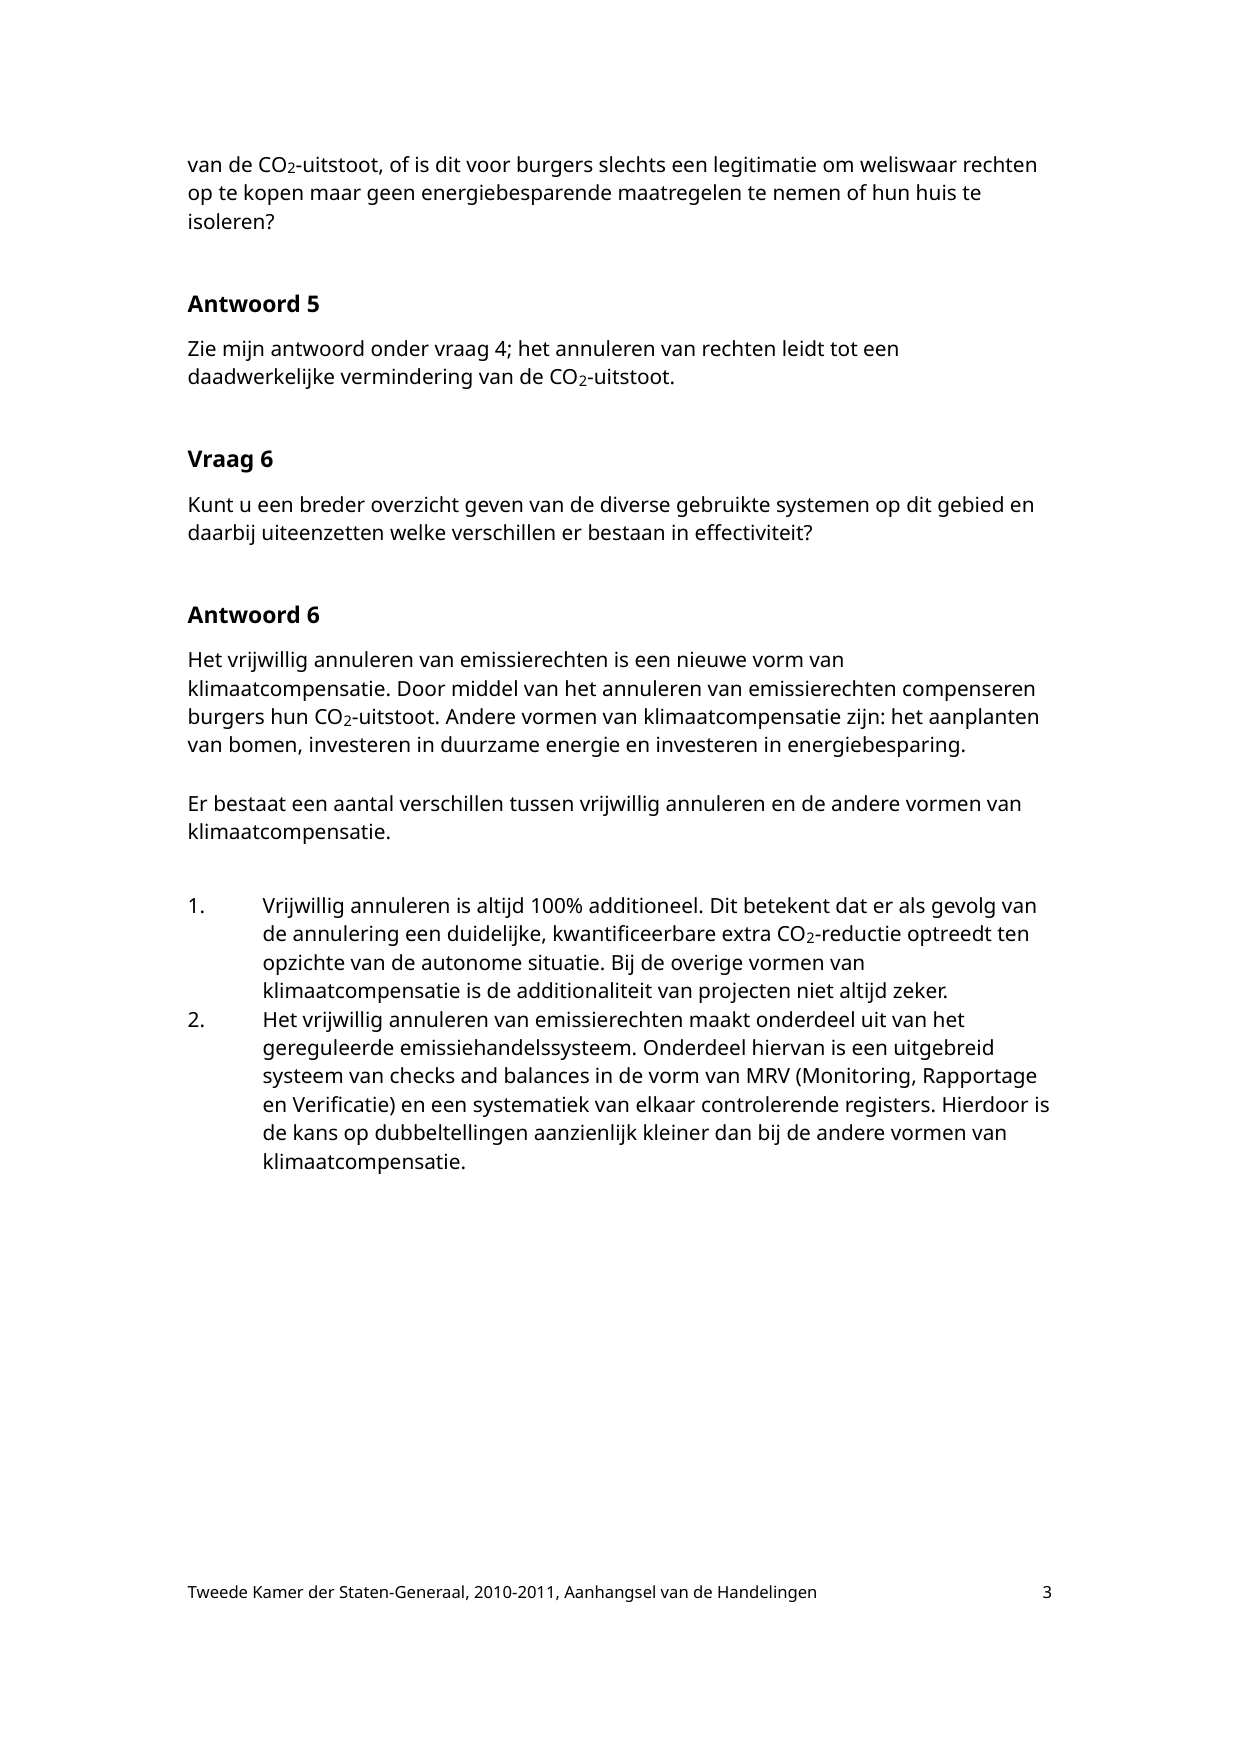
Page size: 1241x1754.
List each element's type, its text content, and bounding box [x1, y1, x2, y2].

list Het vrijwillig annuleren van emissierechten maakt onderdeel uit van het gereguleerde emissiehandelssysteem. Onderdeel hiervan is een uitgebreid systeem van checks and balances in de vorm van MRV (Monitoring, Rapportage en Verificatie) en een systematiek van elkaar controlerende registers. Hierdoor is de kans op dubbeltellingen aanzienlijk kleiner dan bij de andere vormen van klimaatcompensatie. [187, 1005, 1053, 1175]
subtitle Antwoord 6 [187, 599, 1053, 630]
list Vrijwillig annuleren is altijd 100% additioneel. Dit betekent dat er als gevolg van de annulering een duidelijke, kwantificeerbare extra CO2-reductie optreedt ten opzichte van de autonome situatie. Bij de overige vormen van klimaatcompensatie is de additionaliteit van projecten niet altijd zeker. [187, 891, 1053, 1005]
text Kunt u een breder overzicht geven van de diverse gebruikte systemen op dit gebied en daarbij uiteenzetten welke verschillen er bestaan in effectiviteit? [187, 490, 1053, 547]
text van de CO2-uitstoot, of is dit voor burgers slechts een legitimatie om weliswaar rechten op te kopen maar geen energiebesparende maatregelen te nemen of hun huis te isoleren? [187, 150, 1053, 235]
text Er bestaat een aantal verschillen tussen vrijwillig annuleren en de andere vormen van klimaatcompensatie. [187, 789, 1053, 846]
subtitle Vraag 6 [187, 443, 1053, 475]
text Zie mijn antwoord onder vraag 4; het annuleren van rechten leidt tot een daadwerkelijke vermindering van de CO2-uitstoot. [187, 334, 1053, 391]
subtitle Antwoord 5 [187, 288, 1053, 319]
text Het vrijwillig annuleren van emissierechten is een nieuwe vorm van klimaatcompensatie. Door middel van het annuleren van emissierechten compenseren burgers hun CO2-uitstoot. Andere vormen van klimaatcompensatie zijn: het aanplanten van bomen, investeren in duurzame energie en investeren in energiebesparing. [187, 645, 1053, 759]
